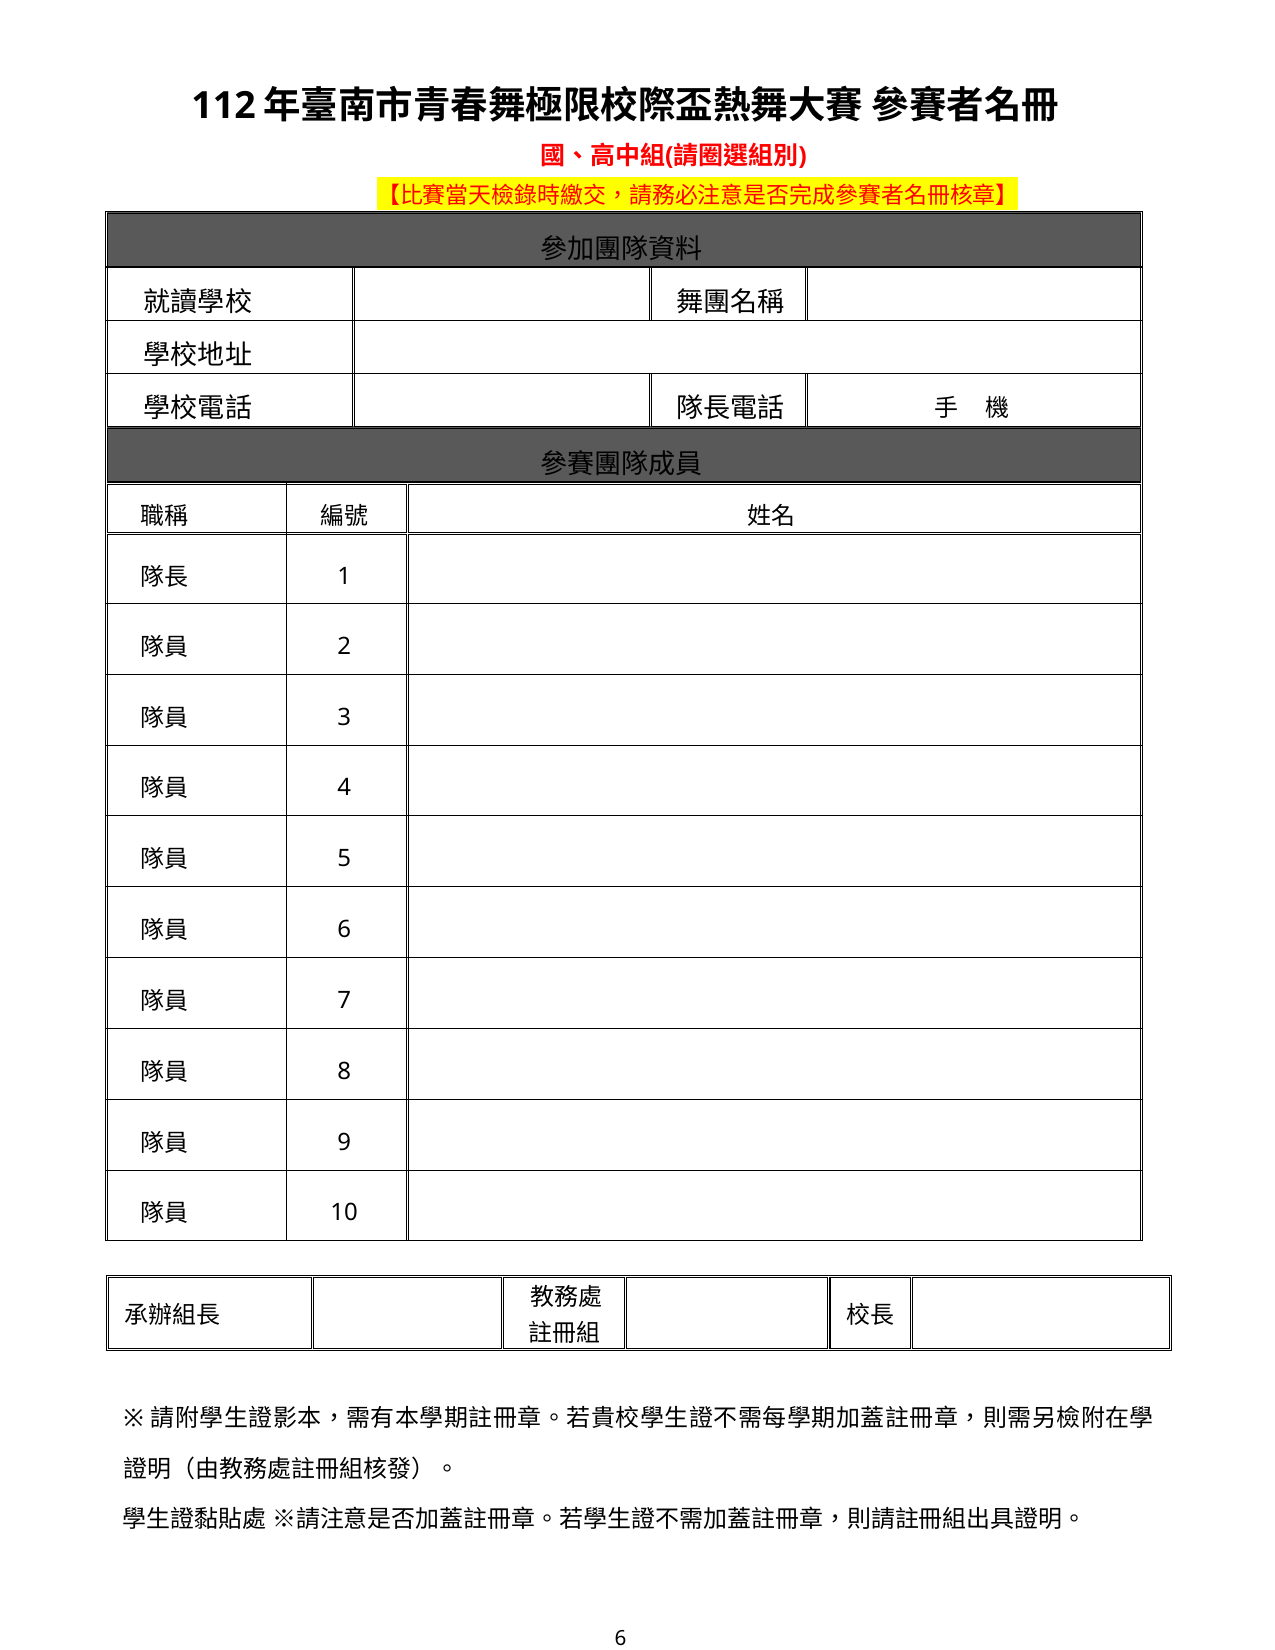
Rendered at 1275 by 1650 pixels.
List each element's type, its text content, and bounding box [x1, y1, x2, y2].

table_cell 手 機 [808, 374, 1140, 426]
table_cell 隊員 [108, 1100, 286, 1169]
table_header 參加團隊資料 [108, 214, 1140, 266]
table_cell 學校地址 [108, 321, 352, 373]
table_cell [355, 321, 1140, 373]
table_header 承辦組⾧ [109, 1278, 311, 1348]
text 112年臺南市青春舞極限校際盃熱舞大賽 參賽者名冊 [191, 75, 1155, 129]
table_cell 隊⾧ [108, 535, 286, 603]
table_cell 參賽團隊成員 [108, 429, 1140, 481]
table_cell [409, 535, 1140, 603]
table_cell [409, 887, 1140, 957]
table_cell 隊員 [108, 675, 286, 744]
table_cell 6 [287, 887, 406, 957]
table_cell 4 [287, 746, 406, 815]
table_cell 隊員 [108, 1029, 286, 1099]
table_cell [409, 1171, 1140, 1240]
table_cell [808, 268, 1140, 319]
table_cell 職稱 [108, 485, 286, 532]
table_cell [409, 958, 1140, 1028]
table_cell 編號 [287, 485, 406, 532]
table_header 教務處註冊組 [504, 1278, 624, 1348]
table_cell 3 [287, 675, 406, 744]
table_cell 9 [287, 1100, 406, 1169]
table_cell 8 [287, 1029, 406, 1099]
table_cell 隊⾧電話 [652, 374, 805, 426]
table_cell 隊員 [108, 816, 286, 886]
table_header 校⾧ [831, 1278, 910, 1348]
table_header [314, 1278, 501, 1348]
table_cell [409, 746, 1140, 815]
table_cell [409, 1029, 1140, 1099]
table_cell 就讀學校 [108, 268, 352, 319]
text 國、高中組(請圈選組別) [191, 135, 1155, 172]
table_cell 隊員 [108, 604, 286, 674]
table_cell 隊員 [108, 1171, 286, 1240]
table_cell [355, 268, 649, 319]
text 學生證黏貼處 ※請注意是否加蓋註冊章。若學生證不需加蓋註冊章，則請註冊組出具證明。 [123, 1500, 1155, 1534]
table_cell 舞團名稱 [652, 268, 805, 319]
table_cell 7 [287, 958, 406, 1028]
table_cell 1 [287, 535, 406, 603]
table_cell [409, 1100, 1140, 1169]
table_header [627, 1278, 827, 1348]
table_cell 隊員 [108, 958, 286, 1028]
table_cell 2 [287, 604, 406, 674]
table_cell 學校電話 [108, 374, 352, 426]
table_cell 姓名 [409, 485, 1140, 532]
table_cell [409, 675, 1140, 744]
table_cell 隊員 [108, 887, 286, 957]
table_cell 隊員 [108, 746, 286, 815]
table_cell [355, 374, 649, 426]
table_cell 10 [287, 1171, 406, 1240]
table_cell [409, 816, 1140, 886]
text ※ 請附學生證影本，需有本學期註冊章。若貴校學生證不需每學期加蓋註冊章，則需另檢附在學證明（由教務處註冊組核發）。 [123, 1399, 1155, 1484]
table_cell [409, 604, 1140, 674]
table_header [913, 1278, 1169, 1348]
text 【比賽當天檢錄時繳交，請務必注意是否完成參賽者名冊核章】 [240, 177, 1155, 210]
table_cell 5 [287, 816, 406, 886]
